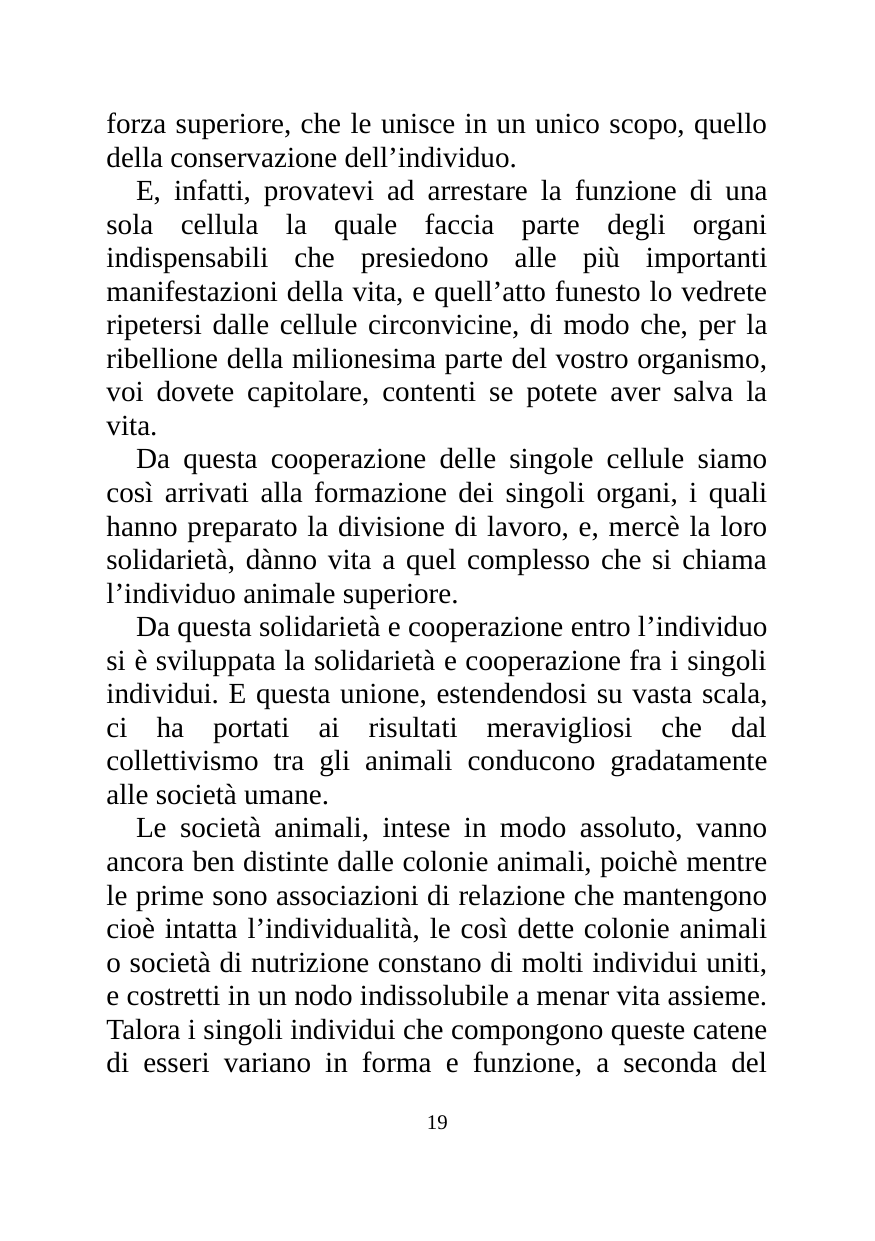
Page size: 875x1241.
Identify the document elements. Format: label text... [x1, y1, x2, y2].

text Le società animali, intese in modo assoluto, vanno ancora ben distinte dalle colonie animali, poichè mentre le prime sono associazioni di relazione che mantengono cioè intatta l’individualità, le così dette colonie animali o società di nutrizione constano di molti individui uniti, e costretti in un nodo indissolubile a menar vita assieme. Talora i singoli individui che compongono queste catene di esseri variano in forma e funzione, a seconda del [106, 811, 768, 1079]
text Da questa cooperazione delle singole cellule siamo così arrivati alla formazione dei singoli organi, i quali hanno preparato la divisione di lavoro, e, mercè la loro solidarietà, dànno vita a quel complesso che si chiama l’individuo animale superiore. [106, 442, 768, 609]
text forza superiore, che le unisce in un unico scopo, quello della conservazione dell’individuo. [106, 106, 768, 173]
text E, infatti, provatevi ad arrestare la funzione di una sola cellula la quale faccia parte degli organi indispensabili che presiedono alle più importanti manifestazioni della vita, e quell’atto funesto lo vedrete ripetersi dalle cellule circonvicine, di modo che, per la ribellione della milionesima parte del vostro organismo, voi dovete capitolare, contenti se potete aver salva la vita. [106, 173, 768, 442]
text Da questa solidarietà e cooperazione entro l’individuo si è sviluppata la solidarietà e cooperazione fra i singoli individui. E questa unione, estendendosi su vasta scala, ci ha portati ai risultati meravigliosi che dal collettivismo tra gli animali conducono gradatamente alle società umane. [106, 609, 768, 811]
